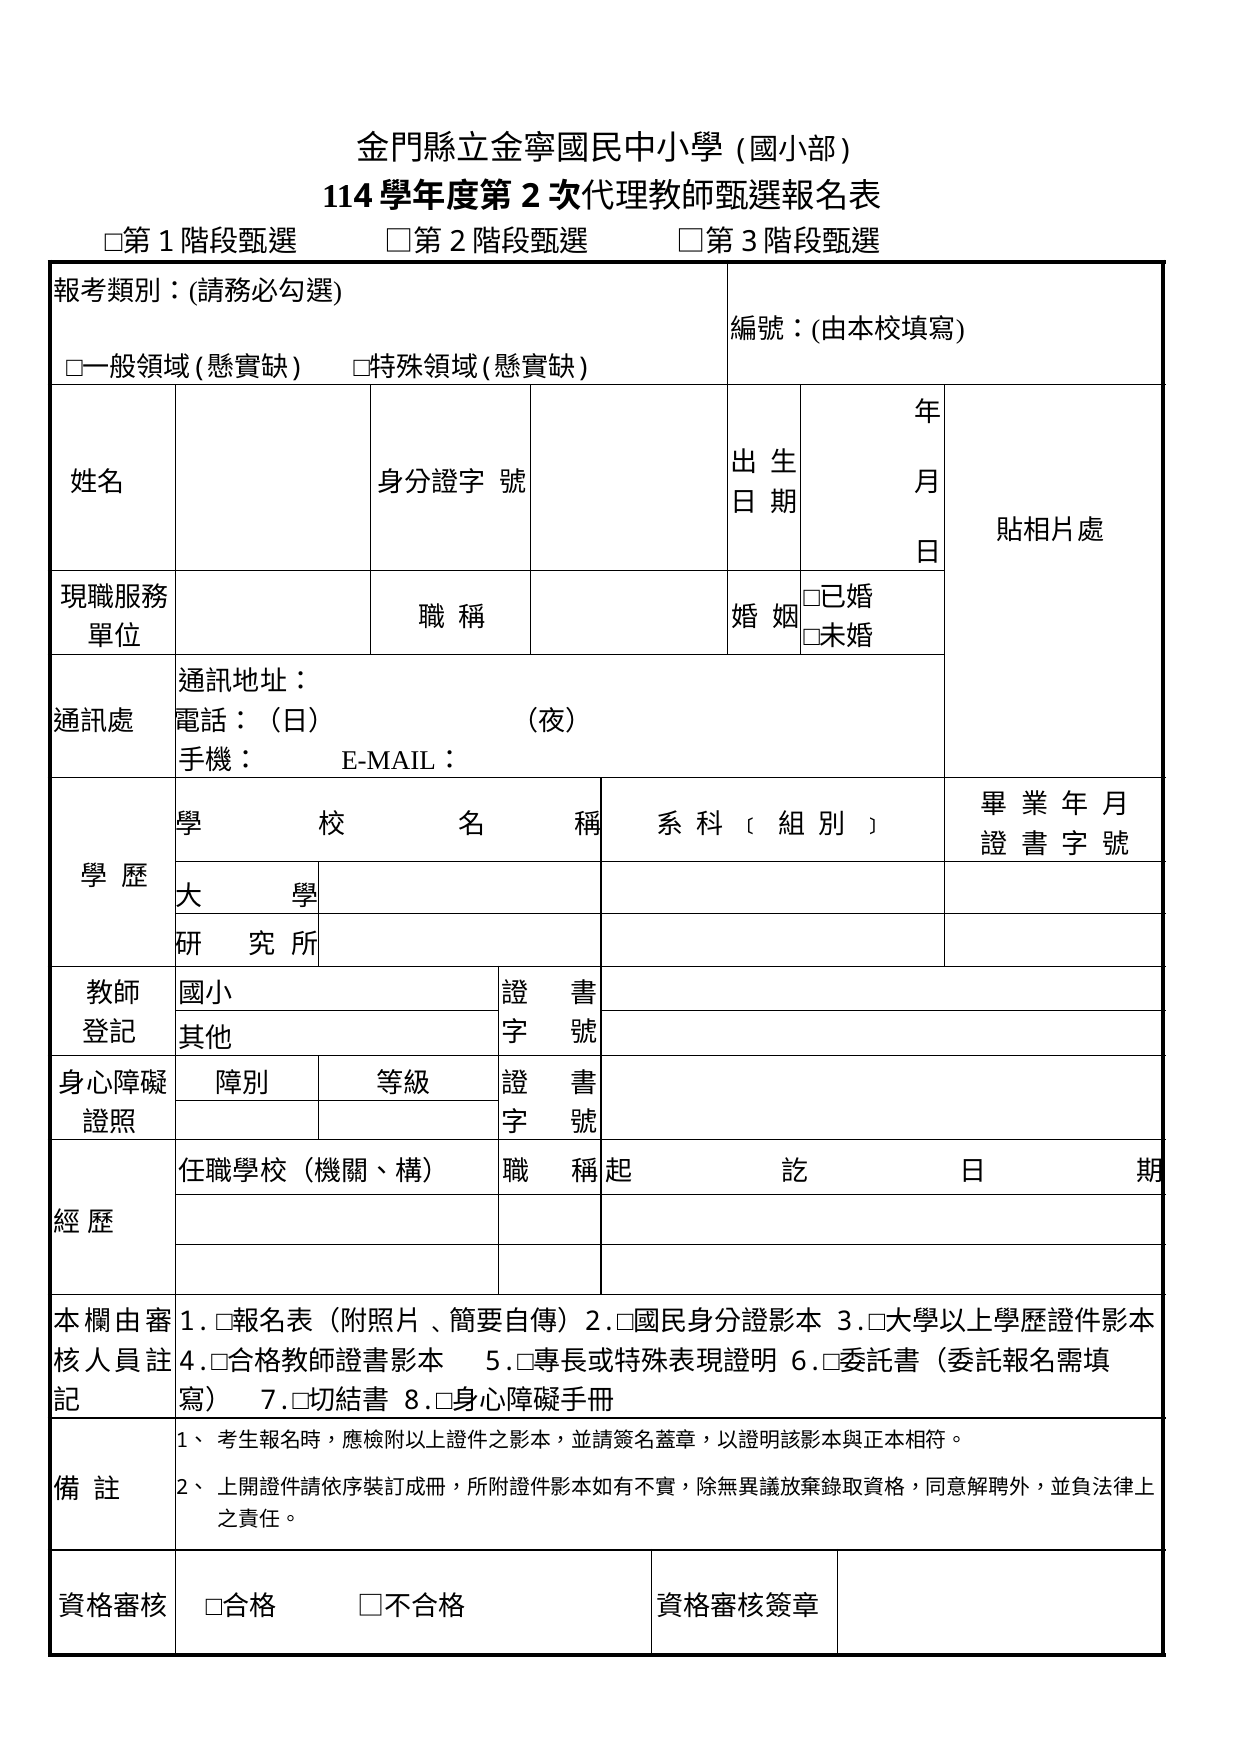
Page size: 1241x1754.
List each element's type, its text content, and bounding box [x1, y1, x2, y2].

table_cell 書號 [571, 1056, 600, 1139]
table_cell [176, 1245, 498, 1294]
table_header 編號：(由本校填寫) [728, 264, 1161, 384]
table_cell [499, 1245, 571, 1294]
table_cell [176, 571, 370, 654]
table_cell [945, 914, 1161, 966]
table_cell 等級 [319, 1056, 498, 1100]
table_cell [531, 385, 727, 569]
table_cell [602, 914, 944, 966]
table_cell 資格審核 [52, 1551, 175, 1652]
table_cell 系 科 ﹝ 組 別 ﹞ [602, 778, 944, 861]
table_cell 備 註 [52, 1419, 175, 1549]
table_cell 通訊處 [52, 655, 175, 777]
table_cell [838, 1551, 1161, 1652]
text □第1階段甄選 □第2階段甄選 □第3階段甄選 [104, 217, 1165, 259]
table_cell [602, 967, 1161, 1010]
table_cell 貼相片處 [945, 385, 1161, 777]
table_cell [602, 1056, 1161, 1139]
table_cell 教師 登記 [52, 967, 175, 1055]
table_cell □合格 □不合格 [176, 1551, 651, 1652]
table_cell 任職學校（機關、構） [176, 1140, 498, 1193]
table_cell 稱 [571, 1140, 600, 1193]
table_cell 職 [499, 1140, 571, 1193]
table_cell [319, 1101, 498, 1139]
table_cell 證字 [499, 967, 571, 1055]
table_cell 國小 [176, 967, 498, 1010]
table_cell [499, 1195, 571, 1243]
table_cell [571, 1195, 600, 1243]
table_cell 大 學 [176, 862, 318, 913]
table_cell 婚 姻 [728, 571, 800, 654]
table_cell [945, 862, 1161, 913]
table_cell [176, 1101, 318, 1139]
table_cell [602, 1245, 1161, 1294]
table_cell [602, 862, 944, 913]
table_cell □已婚 □未婚 [801, 571, 944, 654]
table_cell 書號 [571, 967, 600, 1055]
text 114學年度第 2 次代理教師甄選報名表 [75, 169, 1136, 217]
table_cell 出 生日 期 [728, 385, 800, 569]
table_cell 考生報名時，應檢附以上證件之影本，並請簽名蓋章，以證明該影本與正本相符。 上開證件請依序裝訂成冊，所附證件影本如有不實，除無異議放棄錄取資格，同意解聘外，並負法律上之責任。 [176, 1419, 1161, 1549]
table_cell 起 訖 日 期 [602, 1140, 1161, 1193]
table_cell 畢 業 年 月 證 書 字 號 [945, 778, 1161, 861]
table_cell [176, 385, 370, 569]
table_cell [602, 1195, 1161, 1243]
table_cell 其他 [176, 1011, 498, 1055]
table_cell 身分證字 號 [371, 385, 530, 569]
table_cell 證字 [499, 1056, 571, 1139]
table_cell [176, 1195, 498, 1243]
table_cell 職 稱 [371, 571, 530, 654]
table_cell 研 究 所 [176, 914, 318, 966]
table_cell [531, 571, 727, 654]
table_cell 通訊地址： 電話：（日） （夜） 手機： E-MAIL： [176, 655, 944, 777]
table_cell 學 歷 [52, 778, 175, 966]
table_cell [319, 862, 600, 913]
table_cell □報名表（附照片﹑簡要自傳）2.□國民身分證影本 3.□大學以上學歷證件影本 4.□合格教師證書影本 5.□專長或特殊表現證明 6.□委託書（委託報名需填寫） 7.□切結書 8.□身心障礙手冊 [176, 1295, 1161, 1417]
table_cell 經 歷 [52, 1140, 175, 1294]
table_cell 障別 [176, 1056, 318, 1100]
table_cell 姓名 [52, 385, 175, 569]
table_cell 本欄由審核人員註記 [52, 1295, 175, 1417]
table_cell 現職服務單位 [52, 571, 175, 654]
text 金門縣立金寧國民中小學 (國小部) [75, 120, 1136, 169]
table_cell [319, 914, 600, 966]
table_cell 年 月 日 [801, 385, 944, 569]
table_cell 身心障礙證照 [52, 1056, 175, 1139]
table_cell [602, 1011, 1161, 1055]
table_cell 資格審核簽章 [652, 1551, 837, 1652]
table_header 報考類別：(請務必勾選) □一般領域(懸實缺) □特殊領域(懸實缺) [52, 264, 727, 384]
table_cell 學 校 名 稱 [176, 778, 600, 861]
table_cell [571, 1245, 600, 1294]
